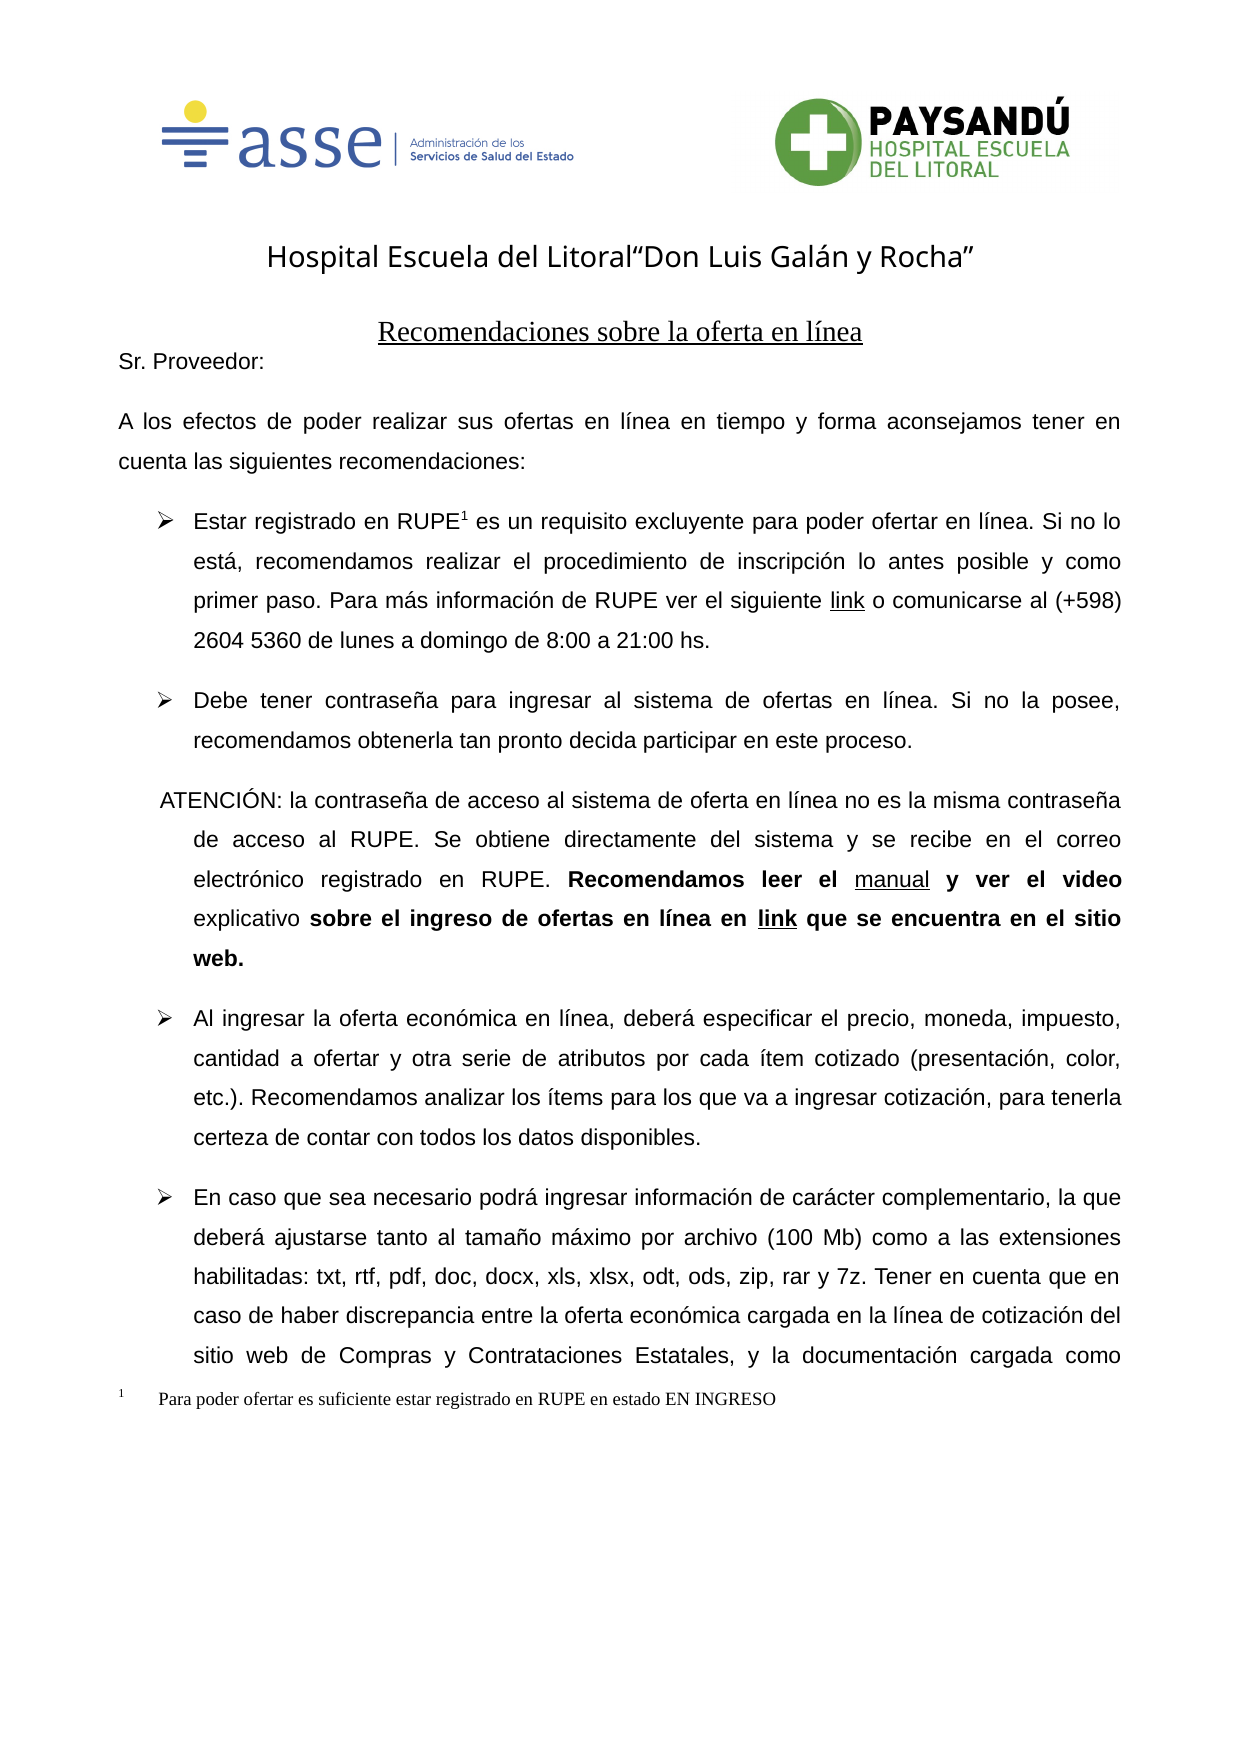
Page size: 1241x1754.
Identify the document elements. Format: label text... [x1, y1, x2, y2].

list Debe tener contraseña para ingresar al sistema de ofertas en línea. Si no la posee, recomendamos obtenerla tan pronto decida participar en este proceso. [156, 687, 1122, 753]
list Para poder ofertar es suficiente estar registrado en RUPE en estado EN INGRESO [118, 1386, 1122, 1410]
text ATENCIÓN: la contraseña de acceso al sistema de oferta en línea no es la misma contraseña de acceso al RUPE. Se obtiene directamente del sistema y se recibe en el correo electrónico registrado en RUPE. Recomendamos leer el manual y ver el video explicativo sobre el ingreso de ofertas en línea en link que se encuentra en el sitio web. [159, 787, 1122, 971]
picture [731, 91, 1119, 193]
text A los efectos de poder realizar sus ofertas en línea en tiempo y forma aconsejamos tener en cuenta las siguientes recomendaciones: [118, 408, 1122, 474]
text Sr. Proveedor: [118, 348, 1122, 374]
list En caso que sea necesario podrá ingresar información de carácter complementario, la que deberá ajustarse tanto al tamaño máximo por archivo (100 Mb) como a las extensiones habilitadas: txt, rtf, pdf, doc, docx, xls, xlsx, odt, ods, zip, rar y 7z. Tener en cuenta que en caso de haber discrepancia entre la oferta económica cargada en la línea de cotización del sitio web de Compras y Contrataciones Estatales, y la documentación cargada como [156, 1184, 1122, 1368]
picture [115, 63, 619, 210]
list Al ingresar la oferta económica en línea, deberá especificar el precio, moneda, impuesto, cantidad a ofertar y otra serie de atributos por cada ítem cotizado (presentación, color, etc.). Recomendamos analizar los ítems para los que va a ingresar cotización, para tenerla certeza de contar con todos los datos disponibles. [156, 1005, 1122, 1150]
subtitle Recomendaciones sobre la oferta en línea [118, 314, 1122, 348]
list Estar registrado en RUPE es un requisito excluyente para poder ofertar en línea. Si no lo está, recomendamos realizar el procedimiento de inscripción lo antes posible y como primer paso. Para más información de RUPE ver el siguiente link o comunicarse al (+598) 2604 5360 de lunes a domingo de 8:00 a 21:00 hs. [156, 508, 1122, 653]
